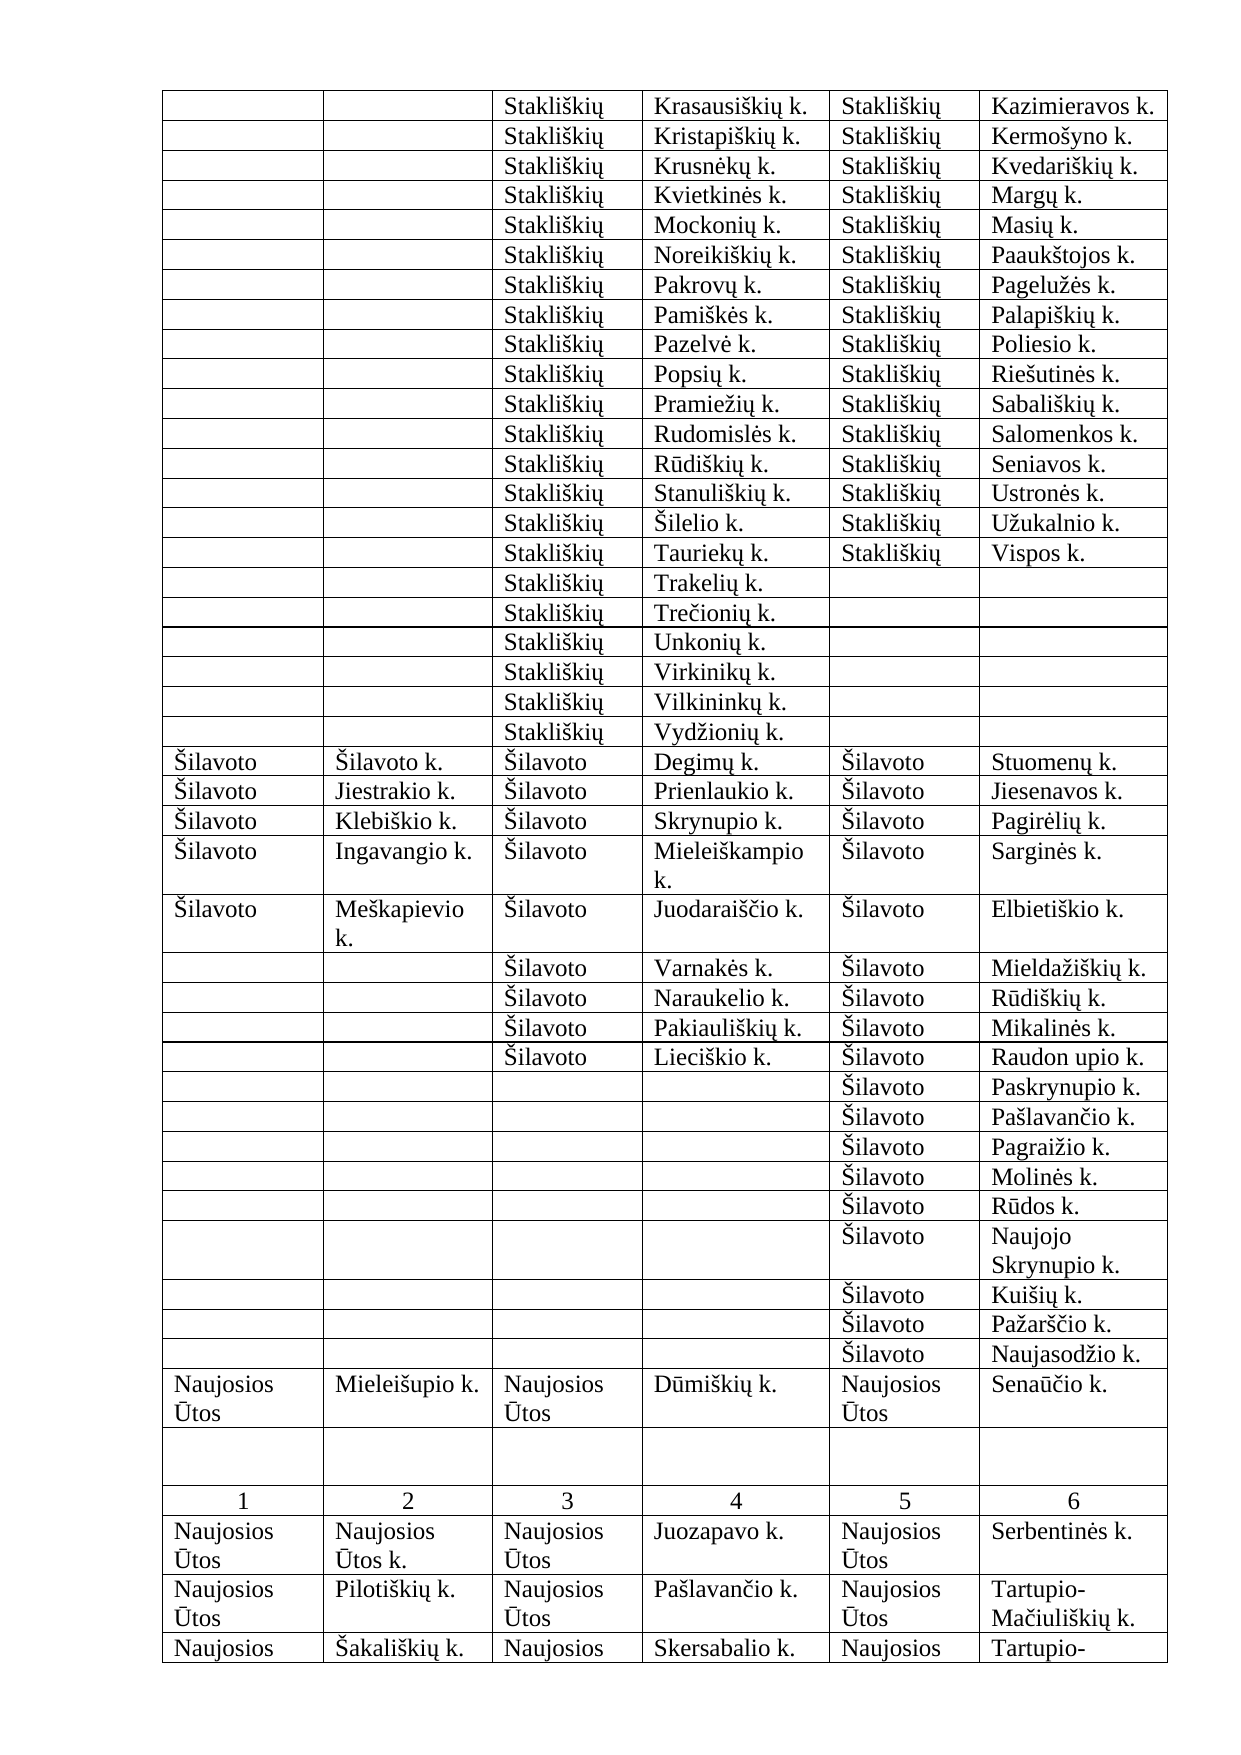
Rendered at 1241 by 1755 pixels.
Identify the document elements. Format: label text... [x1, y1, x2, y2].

table_cell [324, 717, 492, 746]
table_cell Šilavoto [163, 895, 323, 952]
table_cell [324, 1043, 492, 1071]
table_cell [163, 210, 323, 239]
table_cell Stakliškių [830, 538, 979, 567]
table_cell Naujojo Skrynupio k. [980, 1221, 1167, 1279]
table_cell Masių k. [980, 210, 1167, 239]
table_cell Stakliškių [493, 270, 642, 299]
table_cell Šilavoto [163, 747, 323, 775]
table_cell [643, 1221, 829, 1279]
table_cell Stakliškių [493, 479, 642, 507]
table_cell [324, 1072, 492, 1101]
table_cell [493, 1280, 642, 1308]
table_cell Salomenkos k. [980, 419, 1167, 448]
table_cell Naujasodžio k. [980, 1339, 1167, 1368]
table_cell [163, 1162, 323, 1190]
table_cell Kvietkinės k. [643, 181, 829, 209]
table_cell Tauriekų k. [643, 538, 829, 567]
table_cell Lieciškio k. [643, 1043, 829, 1071]
table_cell Šilavoto [493, 806, 642, 835]
table_cell [324, 330, 492, 358]
table_cell [643, 1072, 829, 1101]
table_cell [163, 330, 323, 358]
table_cell [980, 598, 1167, 626]
table_cell Naujosios Ūtos [830, 1516, 979, 1573]
table_cell [980, 687, 1167, 716]
table_cell Rūdiškių k. [980, 983, 1167, 1012]
table_cell Krusnėkų k. [643, 151, 829, 179]
table_cell Stakliškių [493, 181, 642, 209]
table_cell Šilavoto [830, 747, 979, 775]
table_cell Šilavoto [493, 983, 642, 1012]
table_cell [163, 1280, 323, 1308]
table_cell [163, 628, 323, 656]
table_cell Šilavoto [493, 895, 642, 952]
table_cell Šilavoto k. [324, 747, 492, 775]
table_cell Riešutinės k. [980, 359, 1167, 388]
table_cell [163, 538, 323, 567]
table_cell Šilavoto [830, 1013, 979, 1041]
table_cell Šilavoto [830, 836, 979, 893]
table_cell Šilelio k. [643, 508, 829, 537]
table_cell Šilavoto [163, 836, 323, 893]
table_cell Trečionių k. [643, 598, 829, 626]
table_cell [980, 568, 1167, 597]
table_cell Vydžionių k. [643, 717, 829, 746]
table_cell [324, 628, 492, 656]
table_cell Kermošyno k. [980, 121, 1167, 150]
table_cell Šilavoto [830, 1221, 979, 1279]
table_cell Stakliškių [493, 330, 642, 358]
table_cell Šilavoto [493, 1043, 642, 1071]
table_cell 3 [493, 1486, 642, 1515]
table_cell Stakliškių [830, 479, 979, 507]
table_cell Šilavoto [493, 836, 642, 893]
table_cell [493, 1191, 642, 1220]
table_cell Prienlaukio k. [643, 776, 829, 805]
table_cell Šilavoto [830, 1162, 979, 1190]
table_cell 4 [643, 1486, 829, 1515]
table_cell [163, 1013, 323, 1041]
table_cell Šilavoto [830, 1072, 979, 1101]
table_cell Stakliškių [493, 568, 642, 597]
table_cell Vilkininkų k. [643, 687, 829, 716]
table_cell Poliesio k. [980, 330, 1167, 358]
table_cell Ustronės k. [980, 479, 1167, 507]
table_cell Varnakės k. [643, 953, 829, 982]
table_cell [324, 687, 492, 716]
table_cell Naujosios [830, 1633, 979, 1662]
table_cell Palapiškių k. [980, 300, 1167, 328]
table_cell [324, 419, 492, 448]
table_cell Meškapievio k. [324, 895, 492, 952]
table_cell Naujosios Ūtos [493, 1516, 642, 1573]
table_cell [163, 1043, 323, 1071]
table_cell [163, 1221, 323, 1279]
table_cell [830, 687, 979, 716]
table_cell Šilavoto [830, 806, 979, 835]
table_cell [163, 91, 323, 120]
table_cell Mieleiškampio k. [643, 836, 829, 893]
table_cell Stakliškių [493, 449, 642, 477]
table_cell Naujosios Ūtos [163, 1516, 323, 1573]
table_cell Tartupio- [980, 1633, 1167, 1662]
table_cell Šilavoto [830, 1280, 979, 1308]
table_cell Virkinikų k. [643, 657, 829, 686]
table_cell Unkonių k. [643, 628, 829, 656]
table_cell Stakliškių [493, 300, 642, 328]
table_cell [980, 717, 1167, 746]
table_cell Pagelužės k. [980, 270, 1167, 299]
table_cell Šilavoto [830, 895, 979, 952]
table_cell Stakliškių [493, 91, 642, 120]
table_cell Stakliškių [493, 121, 642, 150]
table_cell [324, 240, 492, 269]
table_cell Stakliškių [830, 508, 979, 537]
table_cell Naujosios Ūtos [493, 1575, 642, 1632]
table_cell Mikalinės k. [980, 1013, 1167, 1041]
table_cell [324, 1162, 492, 1190]
table_cell Mieldažiškių k. [980, 953, 1167, 982]
table_cell Senaūčio k. [980, 1369, 1167, 1427]
table_cell [163, 479, 323, 507]
table_cell [324, 657, 492, 686]
table_cell [163, 151, 323, 179]
table_cell Stakliškių [830, 240, 979, 269]
table_cell [493, 1162, 642, 1190]
table_cell Stakliškių [830, 449, 979, 477]
table_cell [324, 953, 492, 982]
table_cell [163, 270, 323, 299]
table_cell [163, 419, 323, 448]
table_cell [324, 91, 492, 120]
table_cell [980, 657, 1167, 686]
table_cell [163, 1339, 323, 1368]
table_cell Molinės k. [980, 1162, 1167, 1190]
table_cell Stakliškių [493, 389, 642, 418]
table_cell Naujosios Ūtos [163, 1369, 323, 1427]
table_cell Šilavoto [493, 747, 642, 775]
table_cell [163, 181, 323, 209]
table_cell Paskrynupio k. [980, 1072, 1167, 1101]
table_cell Kuišių k. [980, 1280, 1167, 1308]
table_cell Kvedariškių k. [980, 151, 1167, 179]
table_cell 6 [980, 1486, 1167, 1515]
table_cell Juozapavo k. [643, 1516, 829, 1573]
table_cell 1 [163, 1486, 323, 1515]
table_cell Klebiškio k. [324, 806, 492, 835]
table_cell Noreikiškių k. [643, 240, 829, 269]
table_cell Šilavoto [830, 1102, 979, 1131]
table_cell [324, 568, 492, 597]
table_cell [163, 300, 323, 328]
table_cell Stakliškių [493, 240, 642, 269]
table_cell [830, 657, 979, 686]
table_cell Tartupio- Mačiuliškių k. [980, 1575, 1167, 1632]
table_cell Jiesenavos k. [980, 776, 1167, 805]
table_cell Naujosios Ūtos [163, 1575, 323, 1632]
table_cell Pakrovų k. [643, 270, 829, 299]
table_cell [643, 1132, 829, 1161]
table_cell [643, 1280, 829, 1308]
table_cell [163, 240, 323, 269]
table_cell [643, 1339, 829, 1368]
table_cell Stakliškių [830, 91, 979, 120]
table_cell [324, 300, 492, 328]
table_cell [324, 479, 492, 507]
table_cell Stakliškių [493, 598, 642, 626]
table_cell Krasausiškių k. [643, 91, 829, 120]
table_cell [163, 598, 323, 626]
table_cell Rūdos k. [980, 1191, 1167, 1220]
table_cell [163, 389, 323, 418]
table_cell [493, 1072, 642, 1101]
table_cell Stakliškių [830, 210, 979, 239]
table_cell Vispos k. [980, 538, 1167, 567]
table_cell Stakliškių [493, 419, 642, 448]
table_cell Jiestrakio k. [324, 776, 492, 805]
table_cell Skersabalio k. [643, 1633, 829, 1662]
table_cell [163, 687, 323, 716]
table_cell Paaukštojos k. [980, 240, 1167, 269]
table_cell Stakliškių [493, 538, 642, 567]
table_cell [643, 1310, 829, 1338]
table_cell [324, 1339, 492, 1368]
table_cell [830, 568, 979, 597]
table_cell Trakelių k. [643, 568, 829, 597]
table_cell Naujosios Ūtos [830, 1575, 979, 1632]
table_cell Šilavoto [830, 983, 979, 1012]
table_cell Naujosios [493, 1633, 642, 1662]
table_cell Šilavoto [163, 806, 323, 835]
table_cell [163, 1072, 323, 1101]
table_cell [324, 538, 492, 567]
table_cell Serbentinės k. [980, 1516, 1167, 1573]
table_cell [324, 1428, 492, 1485]
table_cell Stakliškių [493, 628, 642, 656]
table_cell [324, 449, 492, 477]
table_cell [163, 717, 323, 746]
table_cell [830, 598, 979, 626]
table_cell Stanuliškių k. [643, 479, 829, 507]
table_cell Elbietiškio k. [980, 895, 1167, 952]
table_cell Stakliškių [830, 181, 979, 209]
table_cell Dūmiškių k. [643, 1369, 829, 1427]
table_cell [324, 181, 492, 209]
table_cell Šilavoto [830, 953, 979, 982]
table_cell 2 [324, 1486, 492, 1515]
table_cell [324, 598, 492, 626]
table_cell Kazimieravos k. [980, 91, 1167, 120]
table_cell Stakliškių [830, 389, 979, 418]
table_cell Sarginės k. [980, 836, 1167, 893]
table_cell [163, 121, 323, 150]
table_cell Stakliškių [493, 210, 642, 239]
table_cell [324, 1280, 492, 1308]
table_cell [324, 210, 492, 239]
table_cell Šilavoto [493, 953, 642, 982]
table_cell Naujosios Ūtos [830, 1369, 979, 1427]
table_cell [980, 628, 1167, 656]
table_cell [163, 1428, 323, 1485]
table_cell [324, 1132, 492, 1161]
table_cell Stakliškių [493, 359, 642, 388]
table_cell Stakliškių [830, 330, 979, 358]
table_cell Popsių k. [643, 359, 829, 388]
table_cell Stakliškių [493, 151, 642, 179]
table_cell [493, 1339, 642, 1368]
table_cell Pašlavančio k. [643, 1575, 829, 1632]
table_cell [163, 1102, 323, 1131]
table_cell Šilavoto [163, 776, 323, 805]
table_cell Raudon upio k. [980, 1043, 1167, 1071]
table_cell [324, 508, 492, 537]
table_cell Pramiežių k. [643, 389, 829, 418]
table_cell Pagirėlių k. [980, 806, 1167, 835]
table_cell [324, 1013, 492, 1041]
table_cell [163, 508, 323, 537]
table_cell Rūdiškių k. [643, 449, 829, 477]
table_cell Naujosios [163, 1633, 323, 1662]
table_cell Šilavoto [830, 1310, 979, 1338]
table_cell Stakliškių [493, 657, 642, 686]
table_cell [324, 1191, 492, 1220]
table_cell Seniavos k. [980, 449, 1167, 477]
table_cell [980, 1428, 1167, 1485]
table_cell [163, 449, 323, 477]
table_cell [324, 389, 492, 418]
table_cell [830, 628, 979, 656]
table_cell Stakliškių [830, 419, 979, 448]
table_cell Mockonių k. [643, 210, 829, 239]
table_cell [163, 1132, 323, 1161]
table_cell Pilotiškių k. [324, 1575, 492, 1632]
table_cell [643, 1102, 829, 1131]
table_cell [493, 1132, 642, 1161]
table_cell Šilavoto [830, 1043, 979, 1071]
table_cell [493, 1221, 642, 1279]
table_cell [163, 657, 323, 686]
table_cell Stakliškių [493, 508, 642, 537]
table_cell [163, 568, 323, 597]
table_cell [324, 151, 492, 179]
table_cell [163, 953, 323, 982]
table_cell Stakliškių [493, 687, 642, 716]
table_cell Užukalnio k. [980, 508, 1167, 537]
table_cell [324, 270, 492, 299]
table_cell [830, 1428, 979, 1485]
table_cell [643, 1428, 829, 1485]
table_cell Pažarščio k. [980, 1310, 1167, 1338]
table_cell Juodaraiščio k. [643, 895, 829, 952]
table_cell Stakliškių [830, 300, 979, 328]
table_cell Pakiauliškių k. [643, 1013, 829, 1041]
table_cell [643, 1191, 829, 1220]
table_cell Šilavoto [830, 776, 979, 805]
table_cell Stakliškių [830, 359, 979, 388]
table_cell Naujosios Ūtos [493, 1369, 642, 1427]
table_cell [163, 1191, 323, 1220]
table_cell [324, 359, 492, 388]
table_cell Ingavangio k. [324, 836, 492, 893]
table_cell Rudomislės k. [643, 419, 829, 448]
table_cell Šilavoto [493, 776, 642, 805]
table_cell [830, 717, 979, 746]
table_cell Skrynupio k. [643, 806, 829, 835]
table_cell [493, 1102, 642, 1131]
table_cell Margų k. [980, 181, 1167, 209]
table_cell Šilavoto [830, 1339, 979, 1368]
table_cell [493, 1428, 642, 1485]
table_cell Šilavoto [493, 1013, 642, 1041]
table_cell Pagraižio k. [980, 1132, 1167, 1161]
table_cell [493, 1310, 642, 1338]
table_cell Stakliškių [830, 151, 979, 179]
table_cell [163, 1310, 323, 1338]
table_cell [324, 1102, 492, 1131]
table_cell 5 [830, 1486, 979, 1515]
table_cell Pazelvė k. [643, 330, 829, 358]
table_cell Mieleišupio k. [324, 1369, 492, 1427]
table_cell [324, 1221, 492, 1279]
table_cell [163, 359, 323, 388]
table_cell [643, 1162, 829, 1190]
table_cell Degimų k. [643, 747, 829, 775]
table_cell [163, 983, 323, 1012]
table_cell Naujosios Ūtos k. [324, 1516, 492, 1573]
table_cell Šilavoto [830, 1132, 979, 1161]
table_cell Sabališkių k. [980, 389, 1167, 418]
table_cell Pašlavančio k. [980, 1102, 1167, 1131]
table_cell [324, 121, 492, 150]
table_cell Šilavoto [830, 1191, 979, 1220]
table_cell [324, 1310, 492, 1338]
table_cell Stuomenų k. [980, 747, 1167, 775]
table_cell Naraukelio k. [643, 983, 829, 1012]
table_cell Šakališkių k. [324, 1633, 492, 1662]
table_cell Stakliškių [493, 717, 642, 746]
table_cell Pamiškės k. [643, 300, 829, 328]
table_cell [324, 983, 492, 1012]
table_cell Stakliškių [830, 270, 979, 299]
table_cell Kristapiškių k. [643, 121, 829, 150]
table_cell Stakliškių [830, 121, 979, 150]
